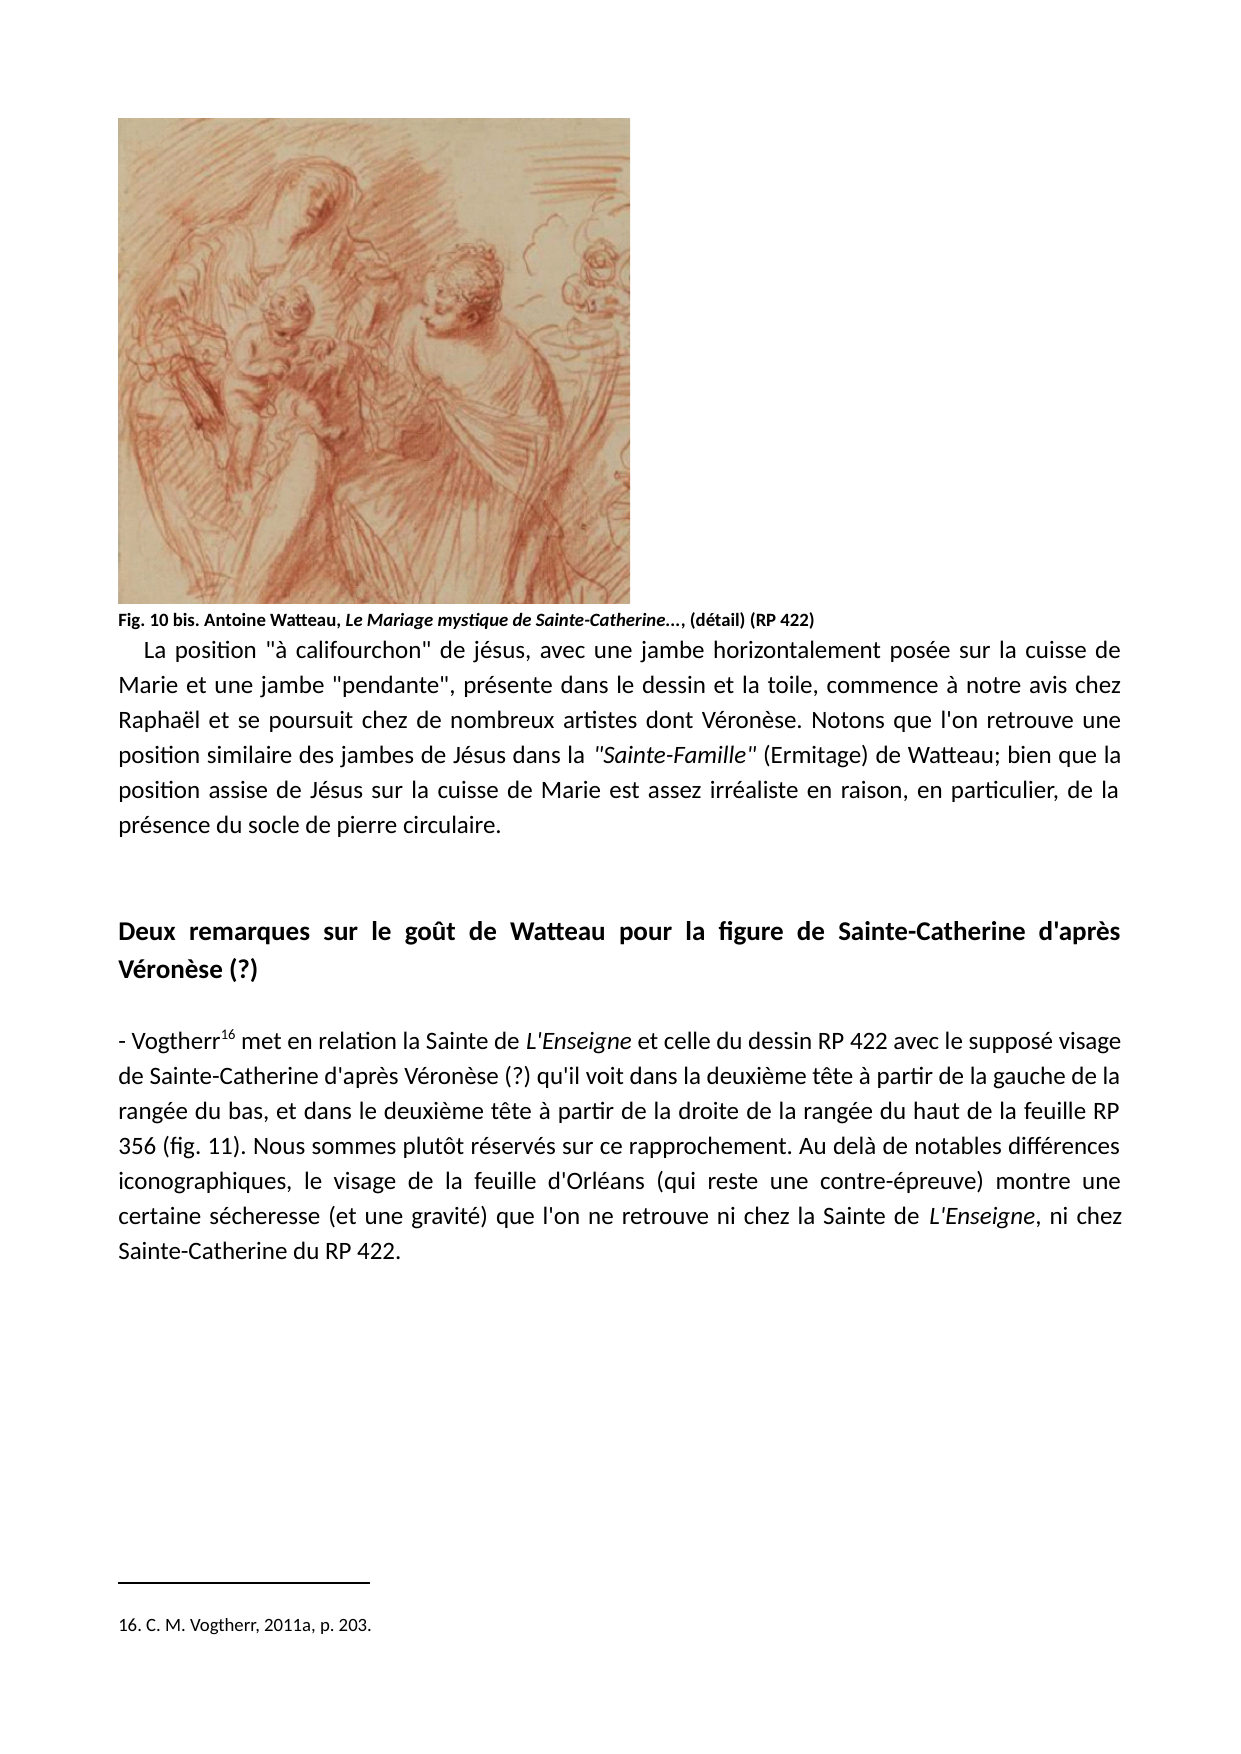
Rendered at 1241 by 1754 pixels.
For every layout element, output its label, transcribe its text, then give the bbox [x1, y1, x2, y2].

text - Vogtherr met en relation la Sainte de L'Enseigne et celle du dessin RP 422 avec le supposé visage de Sainte-Catherine d'après Véronèse (?) qu'il voit dans la deuxième tête à partir de la gauche de la rangée du bas, et dans le deuxième tête à partir de la droite de la rangée du haut de la feuille RP 356 (fig. 11). Nous sommes plutôt réservés sur ce rapprochement. Au delà de notables différences iconographiques, le visage de la feuille d'Orléans (qui reste une contre-épreuve) montre une certaine sécheresse (et une gravité) que l'on ne retrouve ni chez la Sainte de L'Enseigne, ni chez Sainte-Catherine du RP 422. [118, 1025, 1122, 1266]
text Fig. 10 bis. Antoine Watteau, Le Mariage mystique de Sainte-Catherine..., (détail) (RP 422) [118, 608, 1122, 631]
text . C. M. Vogtherr, 2011a, p. 203. [118, 1613, 1122, 1636]
text Deux remarques sur le goût de Watteau pour la figure de Sainte-Catherine d'après Véronèse (?) [118, 914, 1122, 985]
text La position "à califourchon" de jésus, avec une jambe horizontalement posée sur la cuisse de Marie et une jambe "pendante", présente dans le dessin et la toile, commence à notre avis chez Raphaël et se poursuit chez de nombreux artistes dont Véronèse. Notons que l'on retrouve une position similaire des jambes de Jésus dans la "Sainte-Famille" (Ermitage) de Watteau; bien que la position assise de Jésus sur la cuisse de Marie est assez irréaliste en raison, en particulier, de la présence du socle de pierre circulaire. [118, 634, 1122, 840]
